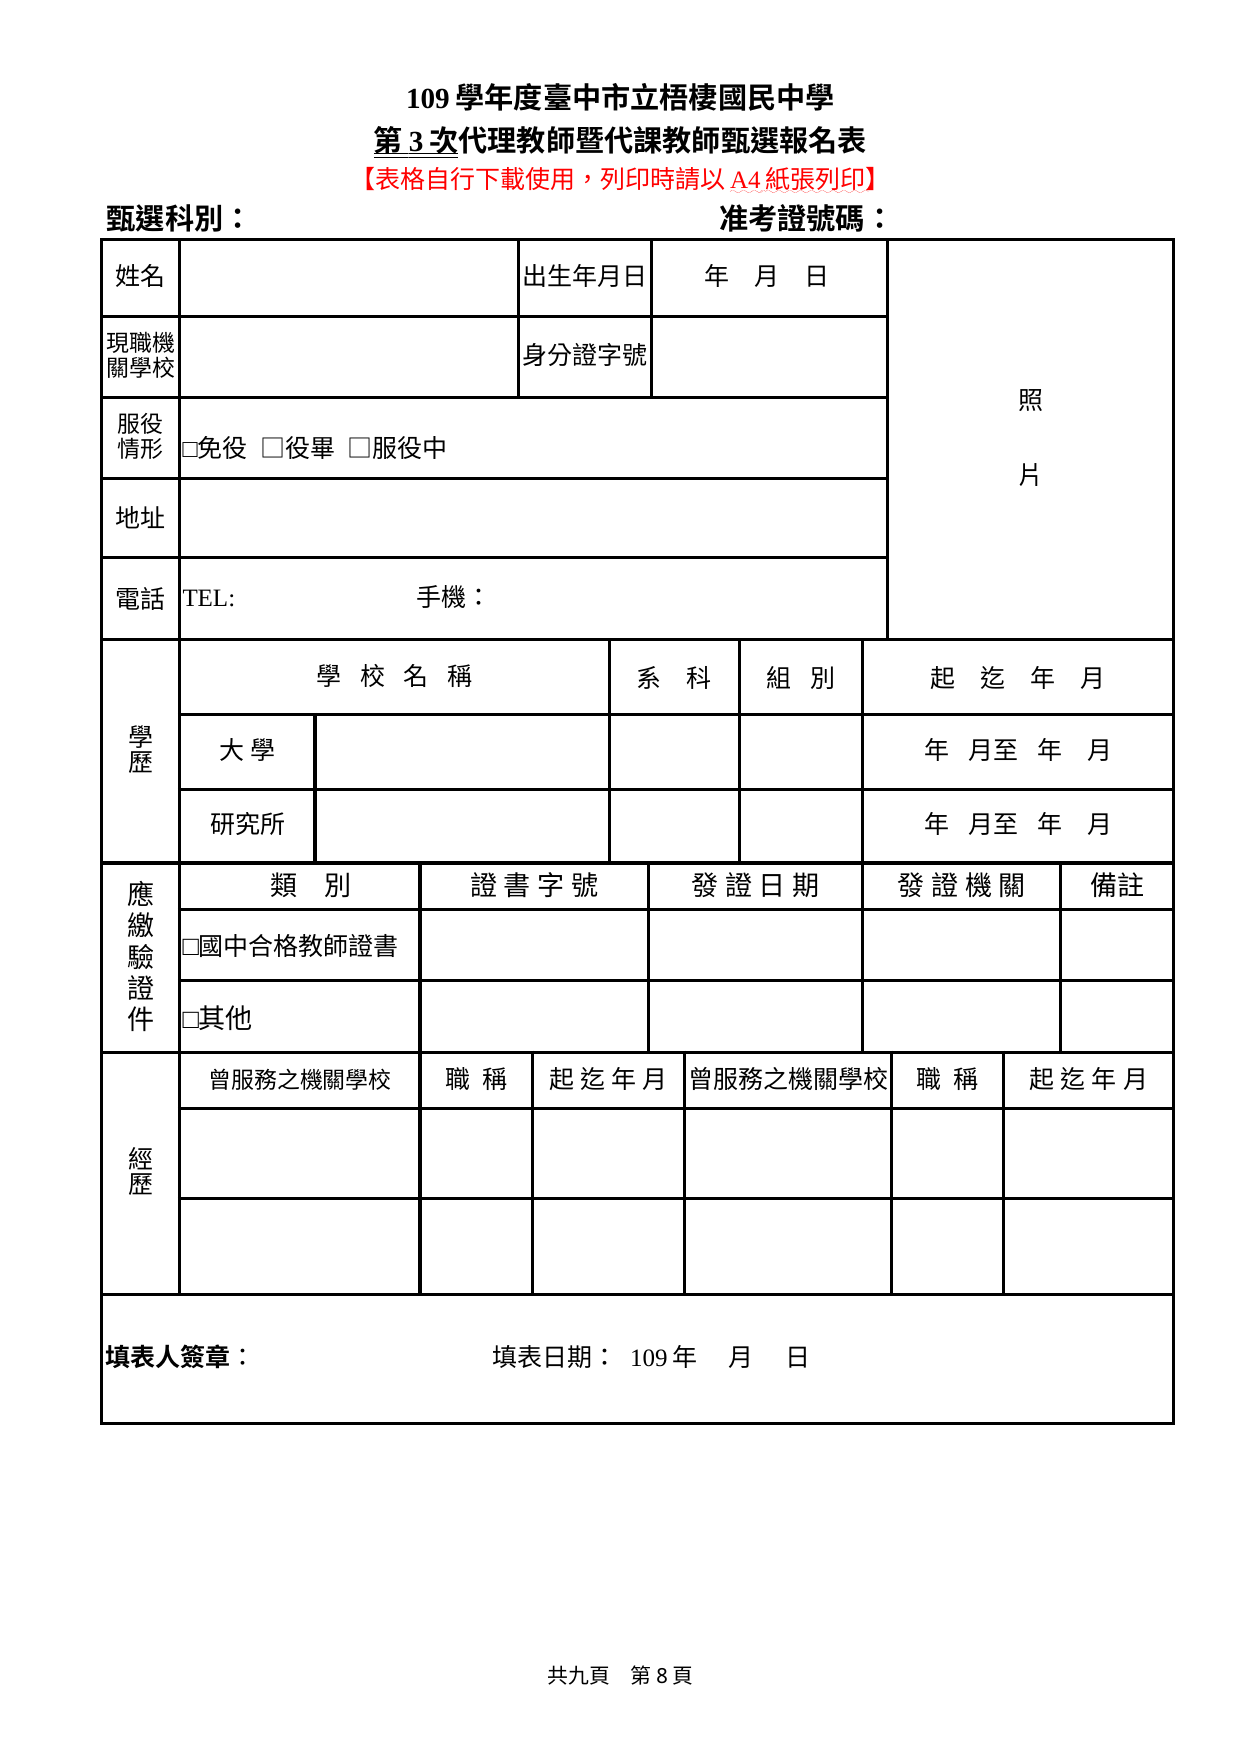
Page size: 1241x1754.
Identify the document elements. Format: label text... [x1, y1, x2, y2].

table_cell 現職機關學校 [103, 318, 178, 396]
table_cell □其他 [181, 982, 418, 1051]
table_cell [650, 911, 861, 979]
table_cell 服役 情形 [103, 399, 178, 477]
table_cell 應 繳 驗 證 件 [103, 865, 178, 1051]
table_cell 系 科 [611, 641, 738, 713]
table_cell [534, 1200, 683, 1292]
table_cell [422, 1110, 531, 1197]
text 109學年度臺中市立梧棲國民中學 [106, 75, 1134, 117]
table_cell □國中合格教師證書 [181, 911, 418, 979]
table_cell 身分證字號 [520, 318, 650, 396]
text 【表格自行下載使用，列印時請以A4紙張列印】 [106, 159, 1134, 196]
table_header 出生年月日 [520, 241, 650, 315]
table_cell 組 別 [741, 641, 861, 713]
table_header [181, 241, 517, 315]
table_header 年 月 日 [653, 241, 886, 315]
table_cell [611, 791, 738, 861]
table_cell 填表人簽章： 填表日期： 109年 月 日 [103, 1296, 1172, 1422]
table_cell 年 月至 年 月 [864, 791, 1172, 861]
table_cell [653, 318, 886, 396]
table_cell [686, 1200, 890, 1292]
table_cell [1062, 911, 1172, 979]
table_cell [1062, 982, 1172, 1051]
table_cell [893, 1200, 1002, 1292]
table_cell [864, 911, 1059, 979]
table_cell [102, 1425, 129, 1473]
table_cell 起 迄 年 月 [864, 641, 1172, 713]
table_cell [1005, 1200, 1172, 1292]
table_cell [181, 1200, 418, 1292]
table_cell [1061, 1425, 1174, 1473]
table_cell □免役 □役畢 □服役中 [181, 399, 886, 477]
table_header 姓名 [103, 241, 178, 315]
table_cell 類 別 [181, 865, 418, 908]
table_cell 年 月至 年 月 [864, 716, 1172, 788]
table_cell 曾服務之機關學校 [686, 1054, 890, 1107]
table_cell [181, 318, 517, 396]
table_cell [609, 911, 647, 979]
table_cell [534, 1110, 683, 1197]
table_cell 電話 [103, 559, 178, 638]
table_cell TEL: 手機： [181, 559, 886, 638]
table_cell 備註 [1062, 865, 1172, 908]
table_cell 學 校 名 稱 [181, 641, 608, 713]
table_cell 證 書 字 號 [422, 865, 647, 908]
table_cell 起 迄 年 月 [1005, 1054, 1172, 1107]
table_cell [181, 480, 886, 556]
table_cell 研究所 [181, 791, 313, 861]
table_cell 發 證 日 期 [650, 865, 861, 908]
table_cell 地址 [103, 480, 178, 556]
table_cell 職 稱 [893, 1054, 1002, 1107]
table_cell [686, 1110, 890, 1197]
table_cell [609, 982, 647, 1051]
table_cell [650, 982, 861, 1051]
table_header 照 片 [889, 241, 1172, 638]
table_cell 職 稱 [422, 1054, 531, 1107]
table_cell [741, 791, 861, 861]
table_cell [129, 1425, 1061, 1473]
table_cell [893, 1110, 1002, 1197]
table_cell [422, 1200, 531, 1292]
table_cell [1005, 1110, 1172, 1197]
table_cell [422, 911, 609, 979]
table_cell [611, 716, 738, 788]
table_cell [317, 716, 608, 788]
table_cell 曾服務之機關學校 [181, 1054, 418, 1107]
table_cell 經 歷 [103, 1054, 178, 1292]
table_cell [741, 716, 861, 788]
table_cell 大 學 [181, 716, 313, 788]
text 甄選科別： 准考證號碼： [106, 196, 1134, 238]
table_cell 起 迄 年 月 [534, 1054, 683, 1107]
table_cell [864, 982, 1059, 1051]
table_cell [422, 982, 609, 1051]
table_cell 發 證 機 關 [864, 865, 1059, 908]
table_cell [181, 1110, 418, 1197]
table_cell 學 歷 [103, 641, 178, 861]
text 第3次代理教師暨代課教師甄選報名表 [106, 117, 1134, 159]
table_cell [317, 791, 608, 861]
